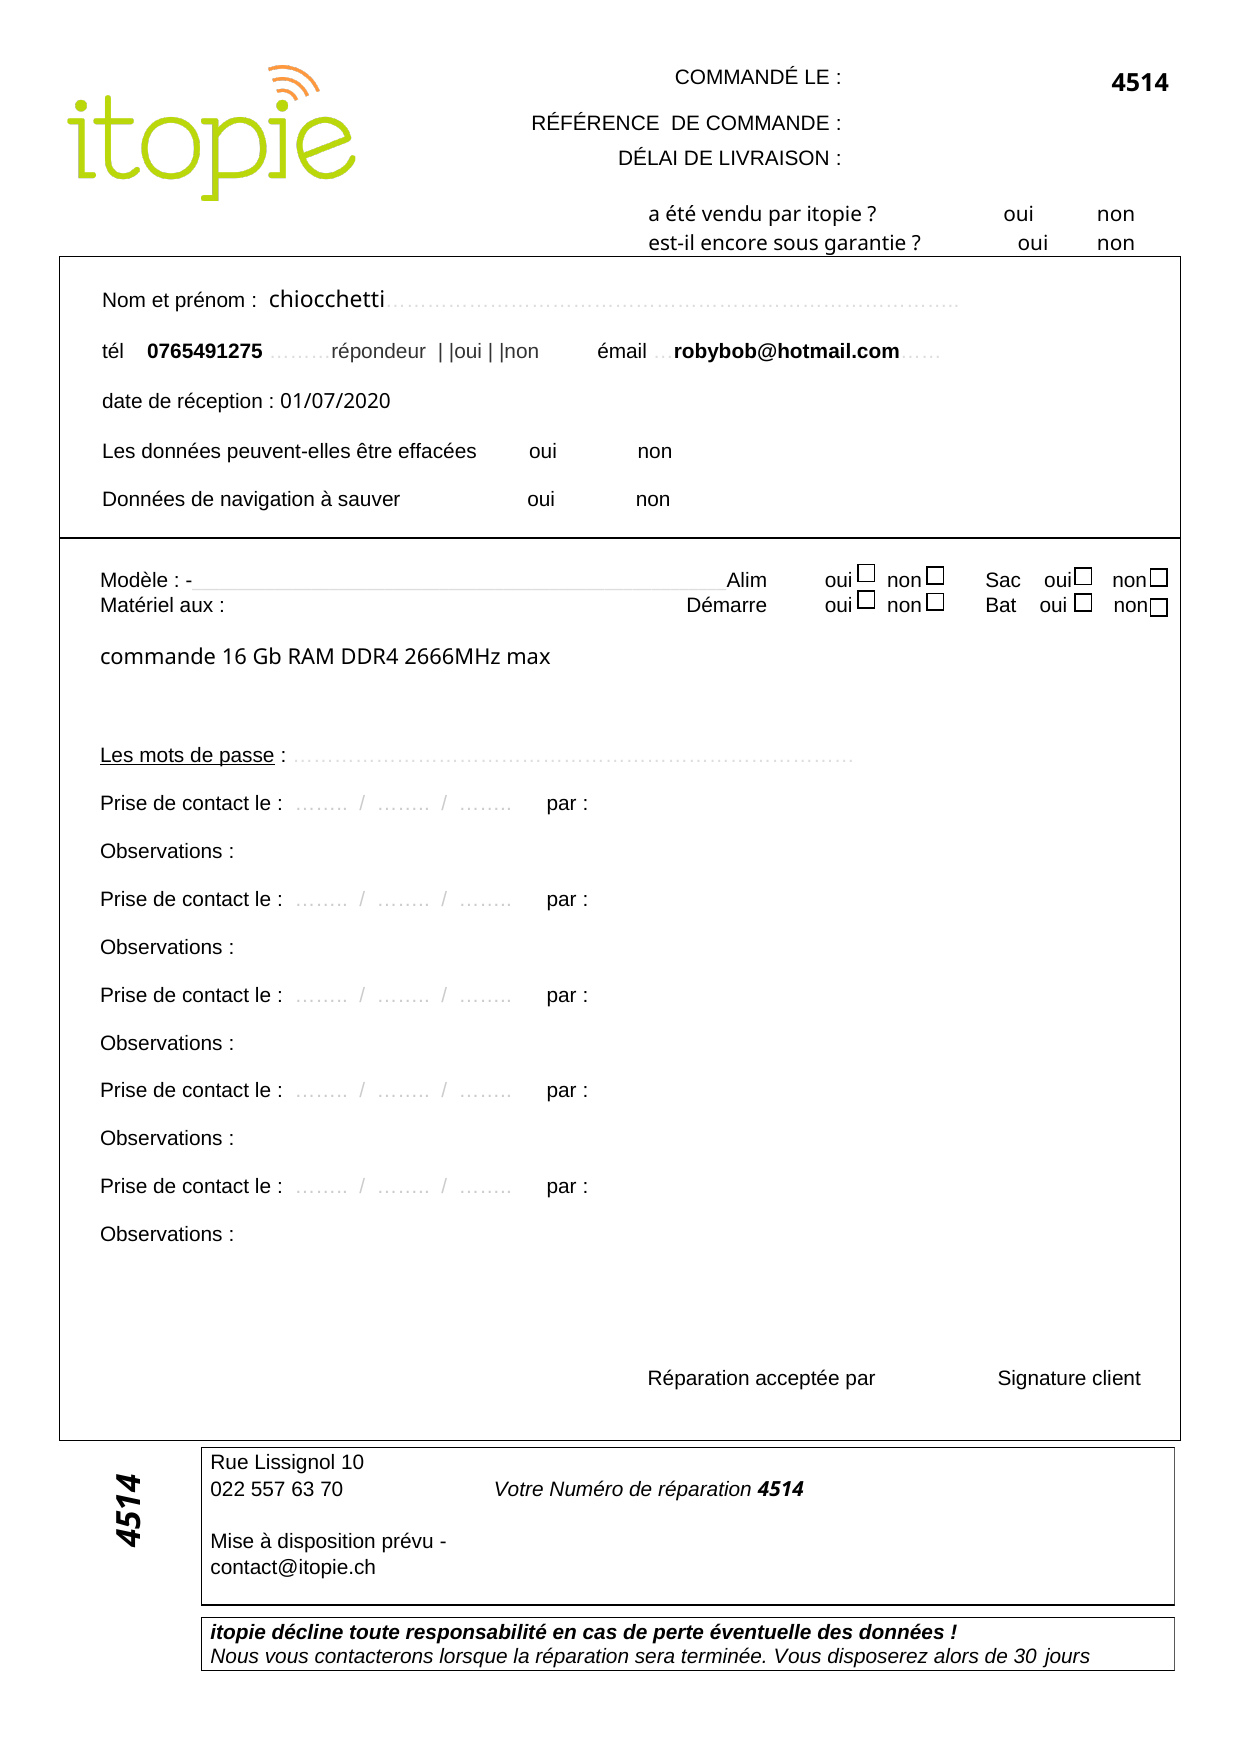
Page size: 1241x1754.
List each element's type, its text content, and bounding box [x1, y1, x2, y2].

table_cell RÉFÉRENCE DE COMMANDE : [490, 105, 847, 140]
table_cell [847, 140, 1180, 175]
table_header 4514 [847, 59, 1180, 104]
text est-il encore sous garantie ? oui non [59, 228, 1181, 256]
text Observations : [60, 931, 1180, 958]
text Prise de contact le : …….. / …….. / …….. par : [60, 1171, 1180, 1198]
text Modèle : - Alim oui non Sac oui non [60, 562, 856, 590]
picture [67, 65, 356, 201]
text Réparation acceptée par Signature client [60, 1363, 1180, 1390]
table_header 4514 [59, 1441, 195, 1677]
text Prise de contact le : …….. / …….. / …….. par : [60, 788, 1180, 815]
text tél 0765491275 ………répondeur | |oui | |non émail …robybob@hotmail.com…… [60, 335, 1180, 362]
text Observations : [60, 1123, 1180, 1150]
text Modèle : - Alim oui non Sac oui non [879, 562, 925, 590]
text date de réception : 01/07/2020 [60, 383, 1180, 415]
table_header Rue Lissignol 10 022 557 63 70 Votre Numéro de réparation 4514 Mise à disposition prévu - contact@itopie.ch [195, 1441, 1180, 1611]
text commande 16 Gb RAM DDR4 2666MHz max [60, 638, 1180, 671]
text Les données peuvent-elles être effacées oui non [60, 436, 1180, 463]
text Les mots de passe : ……………………………………………………………………… [60, 740, 1180, 767]
table_cell itopie décline toute responsabilité en cas de perte éventuelle des données ! Nous vous contacterons lorsque la réparation sera terminée. Vous disposerez alors de 30 jours [195, 1611, 1180, 1677]
table_header COMMANDÉ LE : [490, 59, 847, 104]
text Données de navigation à sauver oui non [60, 484, 1180, 511]
text Modèle : - Alim oui non Sac oui non [948, 562, 1180, 590]
text Prise de contact le : …….. / …….. / …….. par : [60, 1075, 1180, 1102]
table_cell [847, 105, 1180, 140]
text Nom et prénom : chiocchetti……………………………………………………………………….. [60, 280, 1180, 314]
text Observations : [60, 836, 1180, 863]
text Matériel aux : Démarre oui non Bat oui non [60, 590, 1180, 617]
text a été vendu par itopie ? oui non [59, 199, 1181, 228]
text Observations : [60, 1219, 1180, 1246]
table_cell DÉLAI DE LIVRAISON : [490, 140, 847, 175]
text Observations : [60, 1027, 1180, 1054]
text Prise de contact le : …….. / …….. / …….. par : [60, 979, 1180, 1006]
text Prise de contact le : …….. / …….. / …….. par : [60, 883, 1180, 911]
